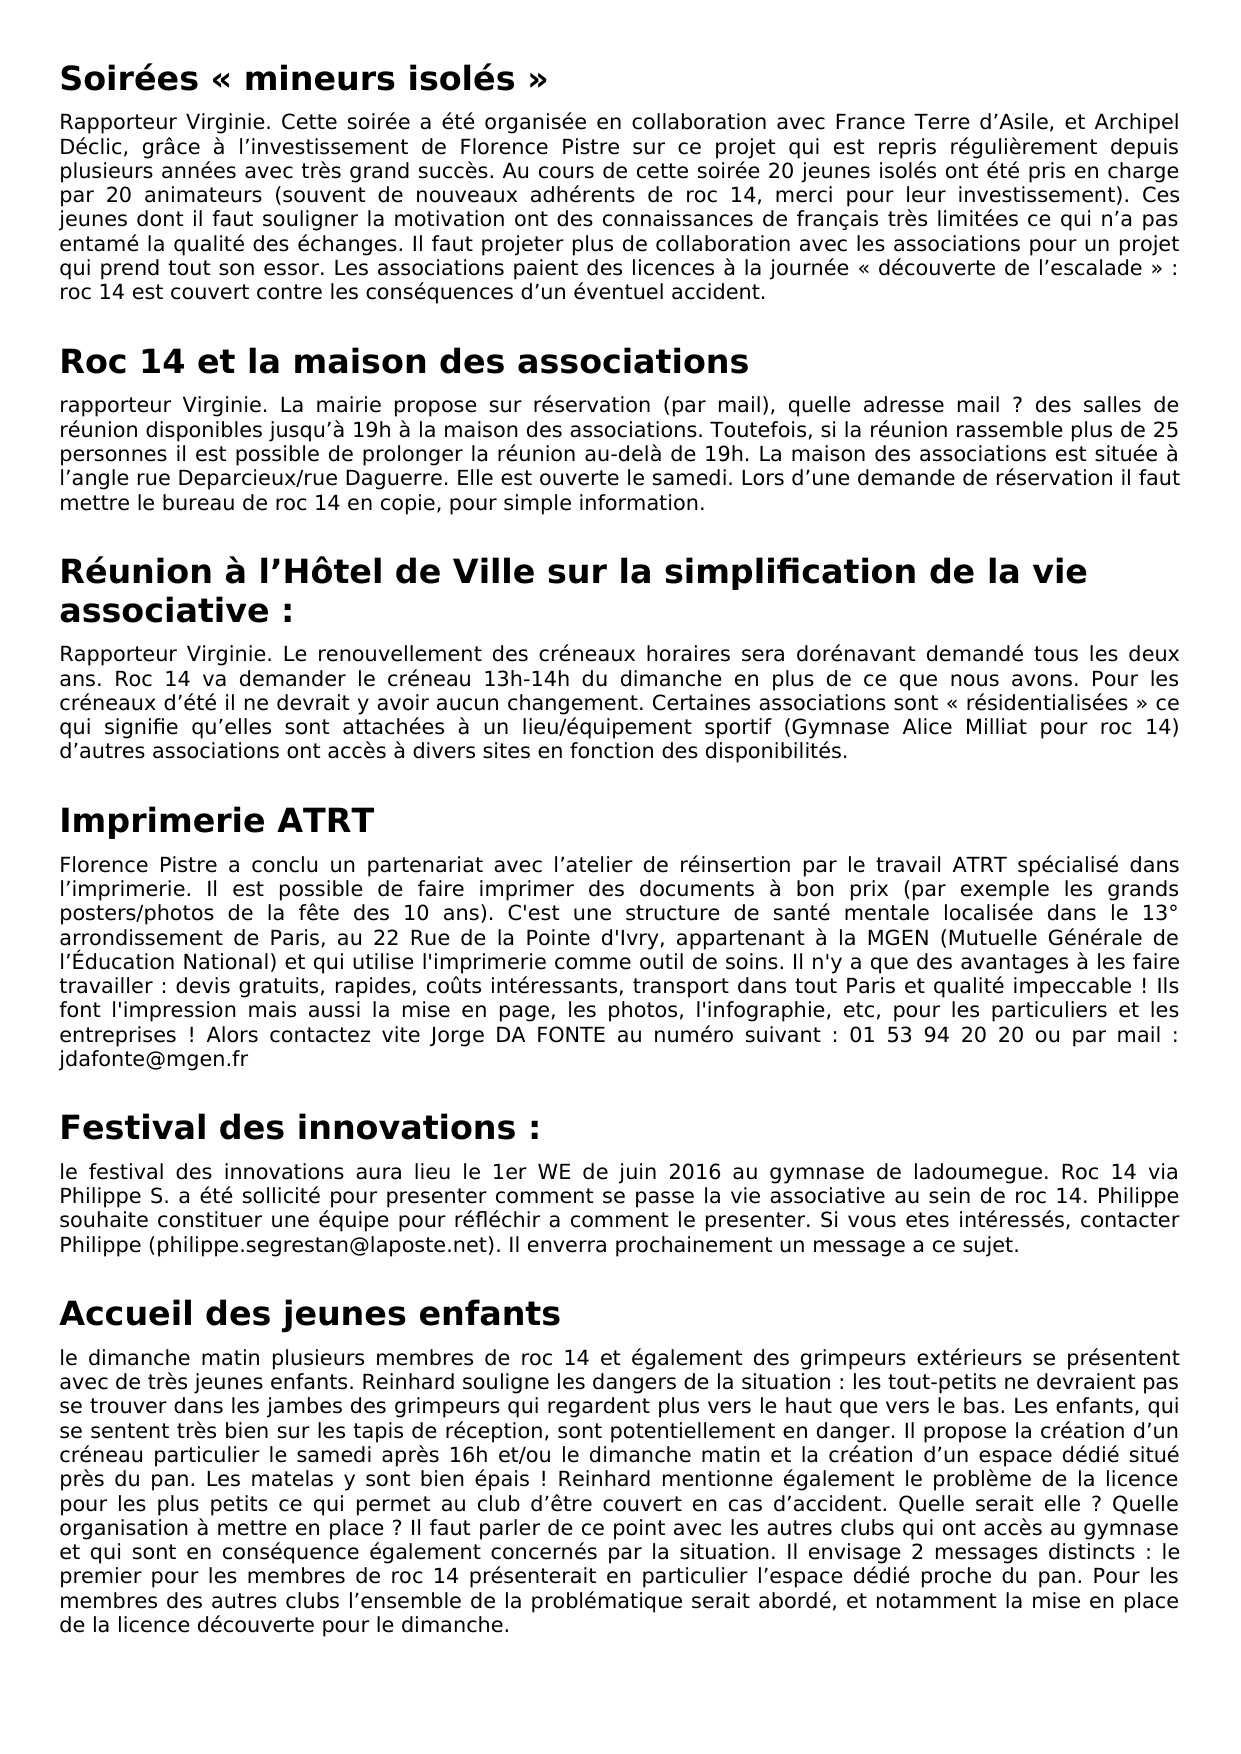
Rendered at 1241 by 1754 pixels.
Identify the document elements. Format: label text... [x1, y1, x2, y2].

text Florence Pistre a conclu un partenariat avec l’atelier de réinsertion par le travail ATRT spécialisé dans l’imprimerie. Il est possible de faire imprimer des documents à bon prix (par exemple les grands posters/photos de la fête des 10 ans). C'est une structure de santé mentale localisée dans le 13° arrondissement de Paris, au 22 Rue de la Pointe d'Ivry, appartenant à la MGEN (Mutuelle Générale de l’Éducation National) et qui utilise l'imprimerie comme outil de soins. Il n'y a que des avantages à les faire travailler : devis gratuits, rapides, coûts intéressants, transport dans tout Paris et qualité impeccable ! Ils font l'impression mais aussi la mise en page, les photos, l'infographie, etc, pour les particuliers et les entreprises ! Alors contactez vite Jorge DA FONTE au numéro suivant : 01 53 94 20 20 ou par mail : jdafonte@mgen.fr [59, 853, 1181, 1071]
subtitle Soirées « mineurs isolés » [59, 59, 1181, 98]
subtitle Réunion à l’Hôtel de Ville sur la simplification de la vie associative : [59, 552, 1181, 630]
text le dimanche matin plusieurs membres de roc 14 et également des grimpeurs extérieurs se présentent avec de très jeunes enfants. Reinhard souligne les dangers de la situation : les tout-petits ne devraient pas se trouver dans les jambes des grimpeurs qui regardent plus vers le haut que vers le bas. Les enfants, qui se sentent très bien sur les tapis de réception, sont potentiellement en danger. Il propose la création d’un créneau particulier le samedi après 16h et/ou le dimanche matin et la création d’un espace dédié situé près du pan. Les matelas y sont bien épais ! Reinhard mentionne également le problème de la licence pour les plus petits ce qui permet au club d’être couvert en cas d’accident. Quelle serait elle ? Quelle organisation à mettre en place ? Il faut parler de ce point avec les autres clubs qui ont accès au gymnase et qui sont en conséquence également concernés par la situation. Il envisage 2 messages distincts : le premier pour les membres de roc 14 présenterait en particulier l’espace dédié proche du pan. Pour les membres des autres clubs l’ensemble de la problématique serait abordé, et notamment la mise en place de la licence découverte pour le dimanche. [59, 1346, 1181, 1637]
subtitle Accueil des jeunes enfants [59, 1294, 1181, 1333]
text Rapporteur Virginie. Le renouvellement des créneaux horaires sera dorénavant demandé tous les deux ans. Roc 14 va demander le créneau 13h-14h du dimanche en plus de ce que nous avons. Pour les créneaux d’été il ne devrait y avoir aucun changement. Certaines associations sont « résidentialisées » ce qui signifie qu’elles sont attachées à un lieu/équipement sportif (Gymnase Alice Milliat pour roc 14) d’autres associations ont accès à divers sites en fonction des disponibilités. [59, 642, 1181, 764]
text Rapporteur Virginie. Cette soirée a été organisée en collaboration avec France Terre d’Asile, et Archipel Déclic, grâce à l’investissement de Florence Pistre sur ce projet qui est repris régulièrement depuis plusieurs années avec très grand succès. Au cours de cette soirée 20 jeunes isolés ont été pris en charge par 20 animateurs (souvent de nouveaux adhérents de roc 14, merci pour leur investissement). Ces jeunes dont il faut souligner la motivation ont des connaissances de français très limitées ce qui n’a pas entamé la qualité des échanges. Il faut projeter plus de collaboration avec les associations pour un projet qui prend tout son essor. Les associations paient des licences à la journée « découverte de l’escalade » : roc 14 est couvert contre les conséquences d’un éventuel accident. [59, 110, 1181, 304]
text rapporteur Virginie. La mairie propose sur réservation (par mail), quelle adresse mail ? des salles de réunion disponibles jusqu’à 19h à la maison des associations. Toutefois, si la réunion rassemble plus de 25 personnes il est possible de prolonger la réunion au-delà de 19h. La maison des associations est située à l’angle rue Deparcieux/rue Daguerre. Elle est ouverte le samedi. Lors d’une demande de réservation il faut mettre le bureau de roc 14 en copie, pour simple information. [59, 393, 1181, 515]
subtitle Roc 14 et la maison des associations [59, 342, 1181, 381]
subtitle Imprimerie ATRT [59, 801, 1181, 840]
subtitle Festival des innovations : [59, 1109, 1181, 1147]
text le festival des innovations aura lieu le 1er WE de juin 2016 au gymnase de ladoumegue. Roc 14 via Philippe S. a été sollicité pour presenter comment se passe la vie associative au sein de roc 14. Philippe souhaite constituer une équipe pour réfléchir a comment le presenter. Si vous etes intéressés, contacter Philippe (philippe.segrestan@laposte.net). Il enverra prochainement un message a ce sujet. [59, 1160, 1181, 1257]
